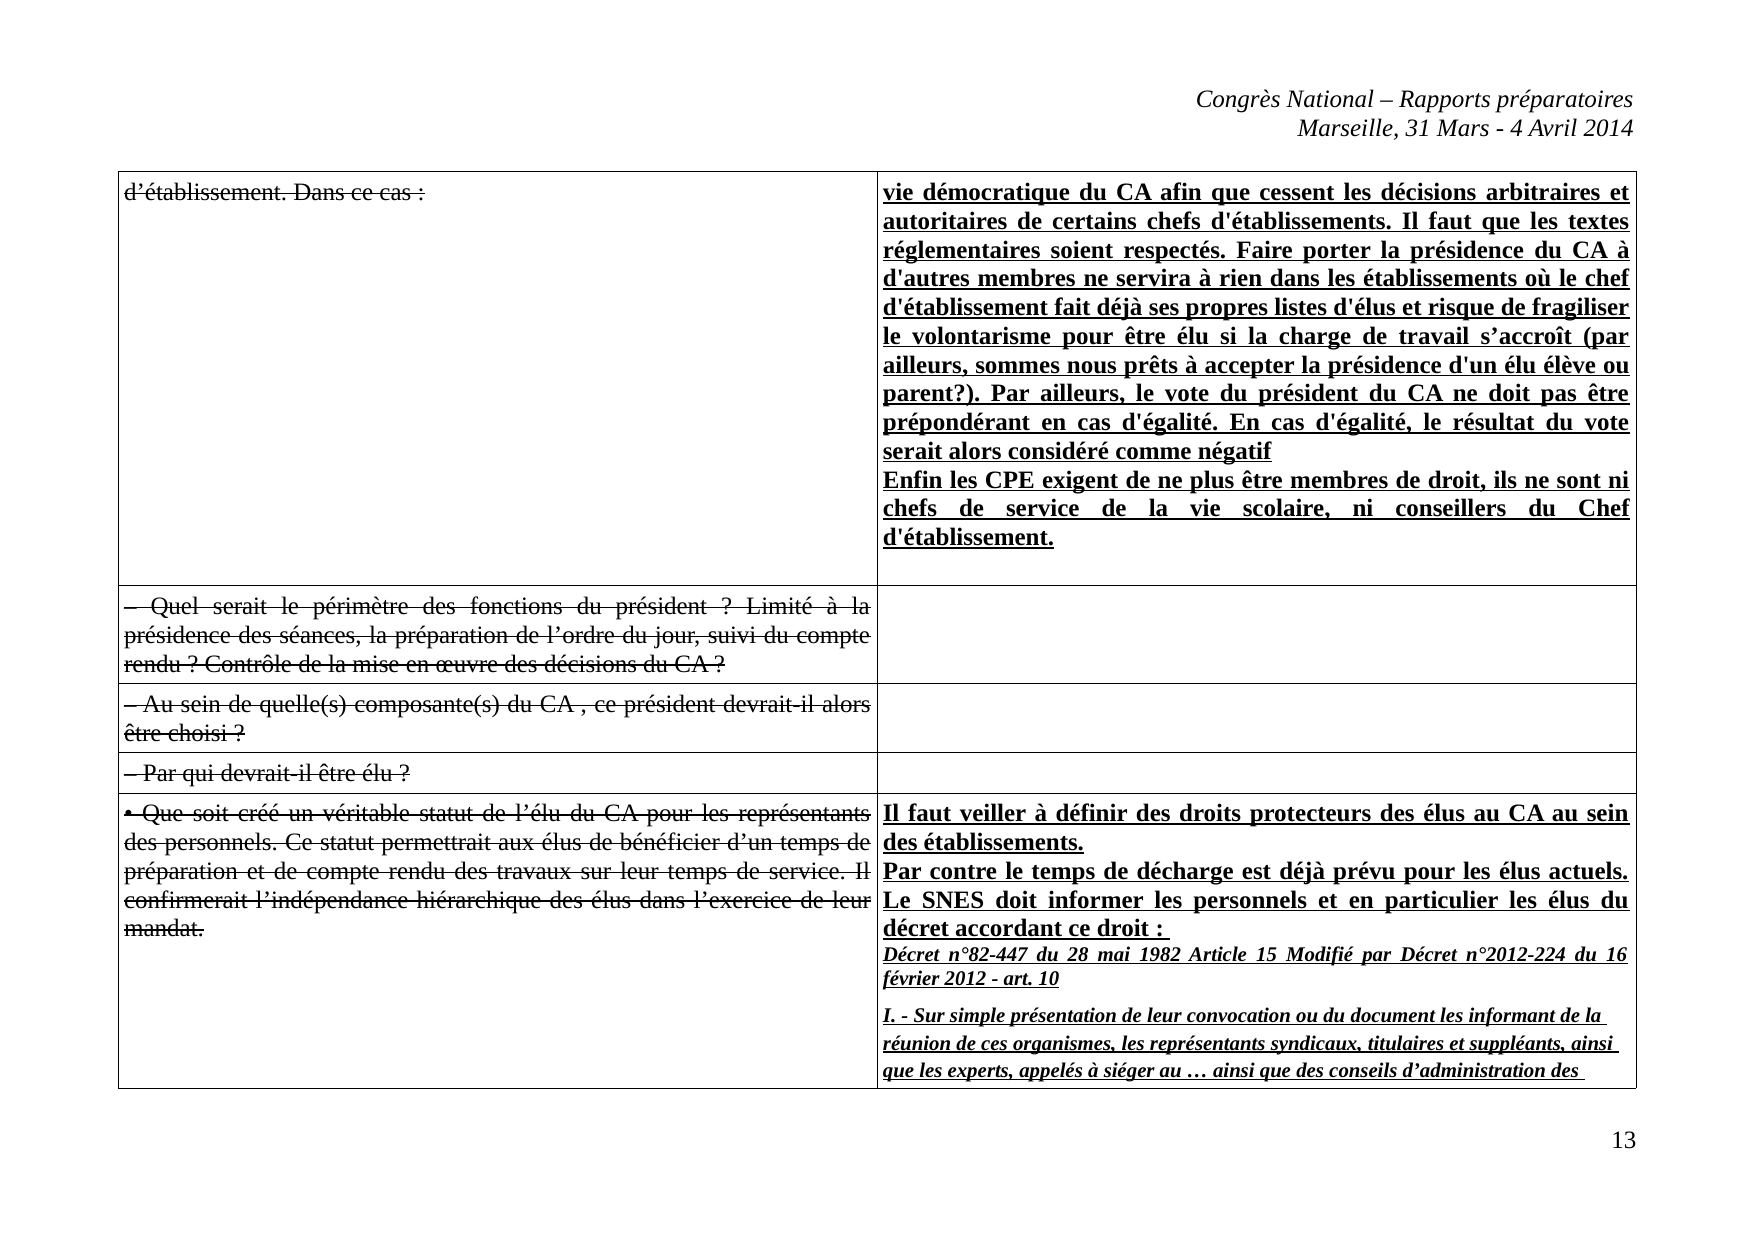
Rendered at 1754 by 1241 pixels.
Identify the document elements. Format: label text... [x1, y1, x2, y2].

table_cell – Par qui devrait-il être élu ? [119, 753, 877, 793]
table_cell – Au sein de quelle(s) composante(s) du CA , ce président devrait-il alors être choisi ? [119, 684, 877, 752]
table_cell • Que soit créé un véritable statut de l’élu du CA pour les représentants des personnels. Ce statut permettrait aux élus de bénéficier d’un temps de préparation et de compte rendu des travaux sur leur temps de service. Il confirmerait l’indépendance hiérarchique des élus dans l’exercice de leur mandat. [119, 794, 877, 1088]
table_cell [878, 586, 1636, 683]
table_cell [878, 684, 1636, 752]
table_cell [878, 753, 1636, 793]
table_cell – Quel serait le périmètre des fonctions du président ? Limité à la présidence des séances, la préparation de l’ordre du jour, suivi du compte rendu ? Contrôle de la mise en œuvre des décisions du CA ? [119, 586, 877, 683]
table_cell Il faut veiller à définir des droits protecteurs des élus au CA au sein des établissements. Par contre le temps de décharge est déjà prévu pour les élus actuels. Le SNES doit informer les personnels et en particulier les élus du décret accordant ce droit : Décret n°82-447 du 28 mai 1982 Article 15 Modifié par Décret n°2012-224 du 16 février 2012 - art. 10 I. - Sur simple présentation de leur convocation ou du document les informant de la réunion de ces organismes, les représentants syndicaux, titulaires et suppléants, ainsi que les experts, appelés à siéger au … ainsi que des conseils d’administration des [878, 794, 1636, 1088]
table_cell d’établissement. Dans ce cas : [119, 172, 877, 585]
table_cell vie démocratique du CA afin que cessent les décisions arbitraires et autoritaires de certains chefs d'établissements. Il faut que les textes réglementaires soient respectés. Faire porter la présidence du CA à d'autres membres ne servira à rien dans les établissements où le chef d'établissement fait déjà ses propres listes d'élus et risque de fragiliser le volontarisme pour être élu si la charge de travail s’accroît (par ailleurs, sommes nous prêts à accepter la présidence d'un élu élève ou parent?). Par ailleurs, le vote du président du CA ne doit pas être prépondérant en cas d'égalité. En cas d'égalité, le résultat du vote serait alors considéré comme négatif Enfin les CPE exigent de ne plus être membres de droit, ils ne sont ni chefs de service de la vie scolaire, ni conseillers du Chef d'établissement. [878, 172, 1636, 585]
